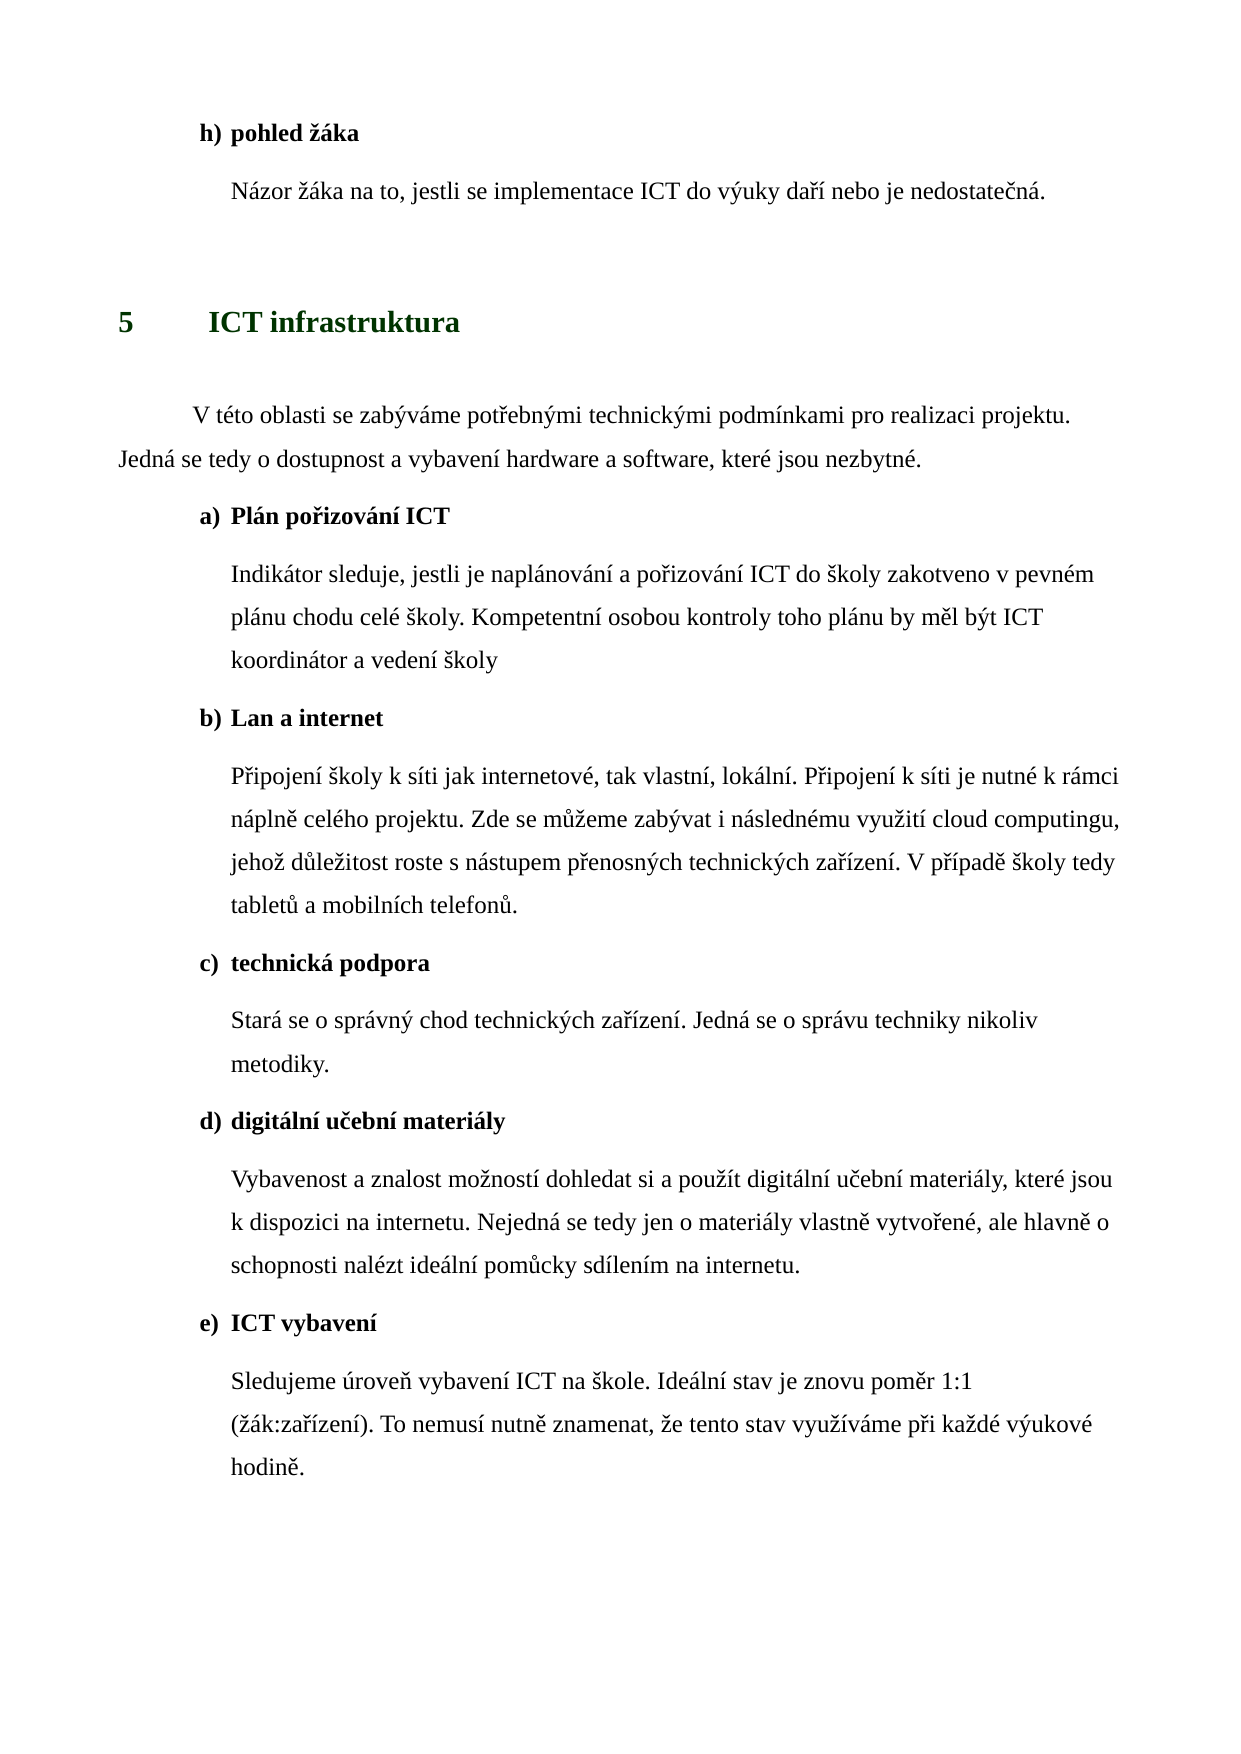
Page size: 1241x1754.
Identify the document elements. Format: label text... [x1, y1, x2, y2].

list Připojení školy k síti jak internetové, tak vlastní, lokální. Připojení k síti je nutné k rámci náplně celého projektu. Zde se můžeme zabývat i následnému využití cloud computingu, jehož důležitost roste s nástupem přenosných technických zařízení. V případě školy tedy tabletů a mobilních telefonů. [193, 761, 1122, 919]
list Plán pořizování ICT [193, 501, 1122, 530]
list Vybavenost a znalost možností dohledat si a použít digitální učební materiály, které jsou k dispozici na internetu. Nejedná se tedy jen o materiály vlastně vytvořené, ale hlavně o schopnosti nalézt ideální pomůcky sdílením na internetu. [193, 1164, 1122, 1279]
list Indikátor sleduje, jestli je naplánování a pořizování ICT do školy zakotveno v pevném plánu chodu celé školy. Kompetentní osobou kontroly toho plánu by měl být ICT koordinátor a vedení školy [193, 559, 1122, 674]
text V této oblasti se zabýváme potřebnými technickými podmínkami pro realizaci projektu. Jedná se tedy o dostupnost a vybavení hardware a software, které jsou nezbytné. [118, 401, 1122, 472]
list Sledujeme úroveň vybavení ICT na škole. Ideální stav je znovu poměr 1:1 (žák:zařízení). To nemusí nutně znamenat, že tento stav využíváme při každé výukové hodině. [193, 1366, 1122, 1481]
list technická podpora [193, 948, 1122, 977]
list digitální učební materiály [193, 1106, 1122, 1135]
list Názor žáka na to, jestli se implementace ICT do výuky daří nebo je nedostatečná. [193, 176, 1122, 204]
list ICT vybavení [193, 1308, 1122, 1337]
list Stará se o správný chod technických zařízení. Jedná se o správu techniky nikoliv metodiky. [193, 1006, 1122, 1077]
subtitle ICT infrastruktura [118, 304, 1122, 339]
list pohled žáka [193, 118, 1122, 147]
list Lan a internet [193, 703, 1122, 732]
